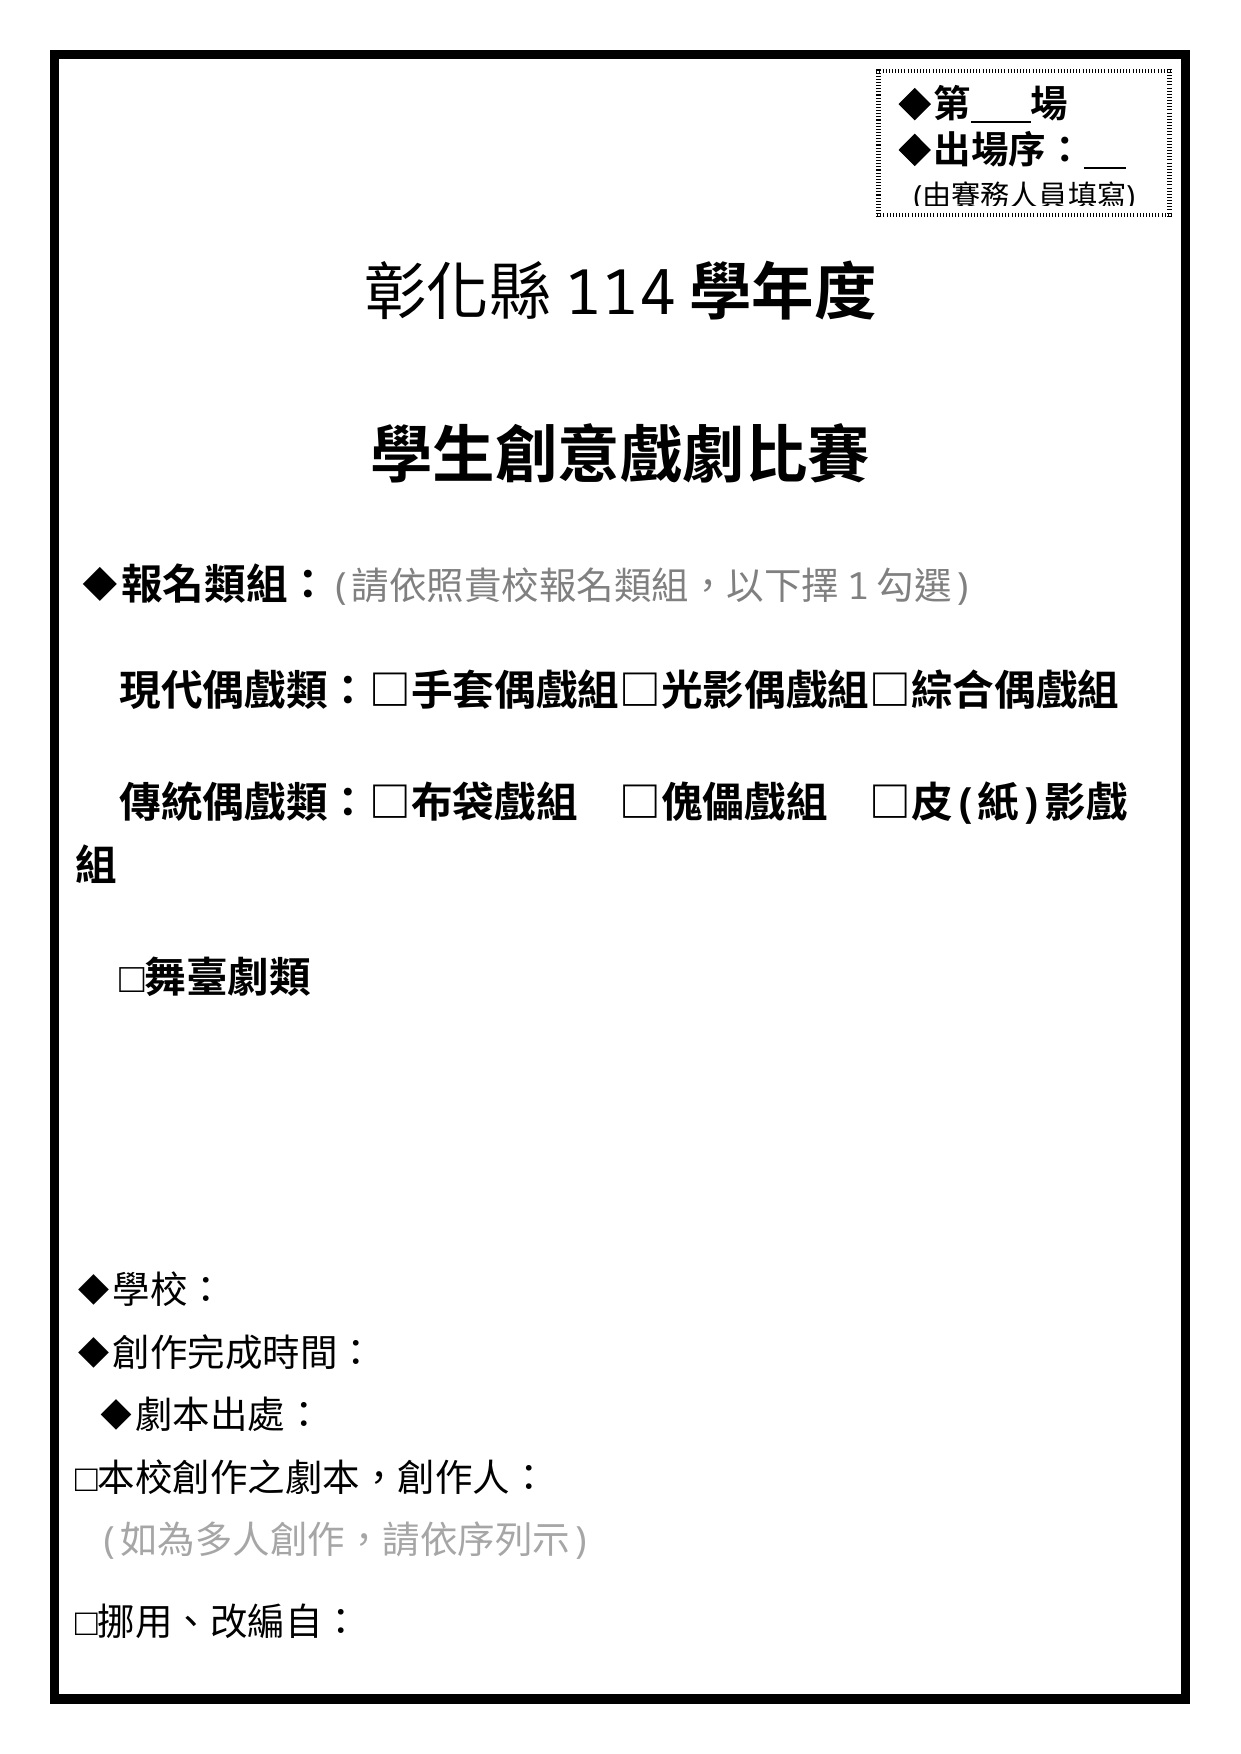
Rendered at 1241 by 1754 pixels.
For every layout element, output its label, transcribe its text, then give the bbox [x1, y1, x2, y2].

text 劇本出處： [75, 1371, 1165, 1433]
text 現代偶戲類：□手套偶戲組□光影偶戲組□綜合偶戲組 [75, 646, 1165, 708]
text 彰化縣114學年度 [75, 214, 1165, 339]
text 學校： [75, 1246, 1165, 1308]
text 創作完成時間： [75, 1308, 1165, 1371]
text □本校創作之劇本，創作人： [75, 1433, 1165, 1496]
text 出場序： [896, 127, 1152, 173]
text □舞臺劇類 [75, 933, 1165, 996]
text (如為多人創作，請依序列示) [75, 1496, 1165, 1558]
text 學生創意戲劇比賽 [75, 377, 1165, 502]
text □挪用、改編自： [74, 1577, 1165, 1639]
text (由賽務人員填寫) [896, 173, 1152, 205]
text 報名類組：(請依照貴校報名類組，以下擇1勾選) [75, 539, 1165, 602]
text 傳統偶戲類：□布袋戲組 □傀儡戲組 □皮(紙)影戲組 [75, 758, 1165, 883]
text 第 場 [896, 81, 1152, 127]
